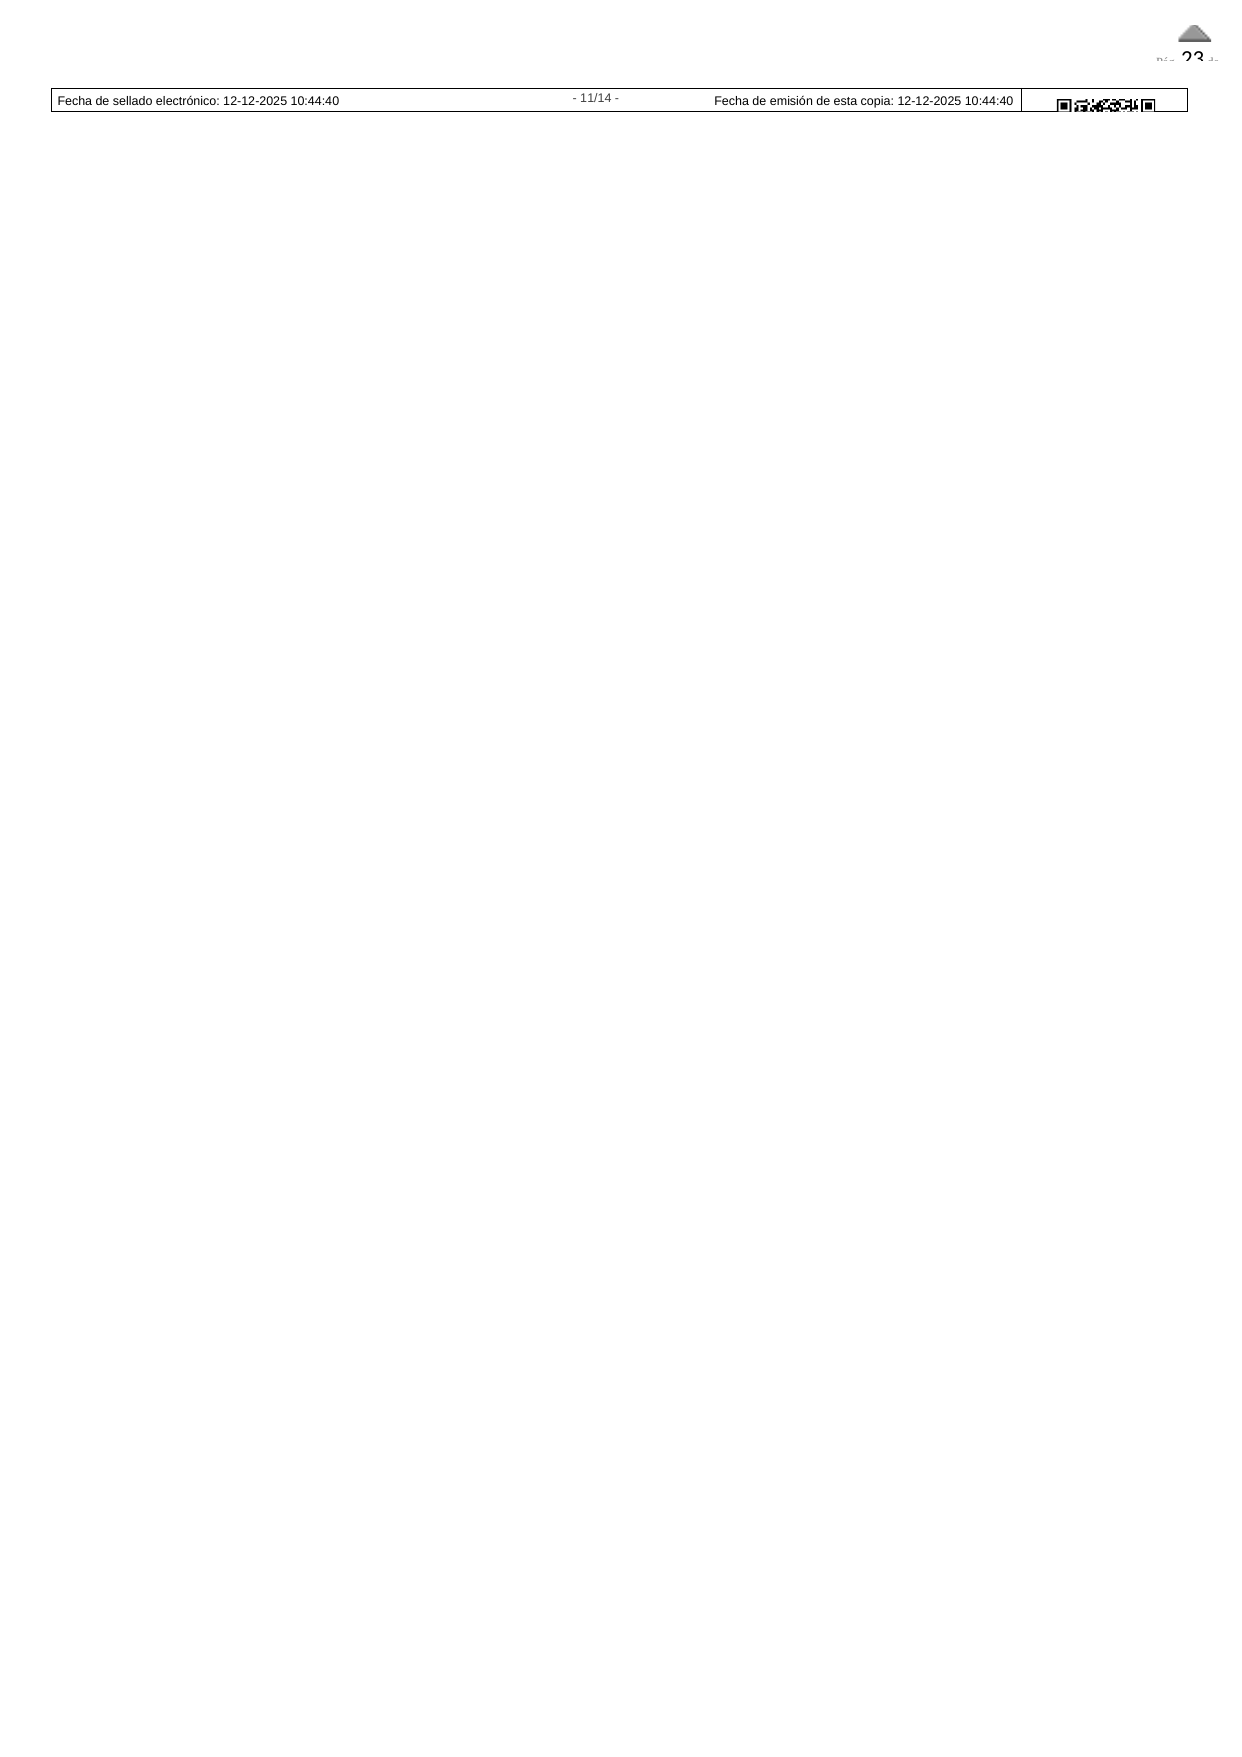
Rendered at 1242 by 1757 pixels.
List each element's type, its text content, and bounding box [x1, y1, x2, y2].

table_header [1022, 89, 1187, 111]
table_cell Fecha de sellado electrónico: 12-12-2025 10:44:40 - 11/14 - Fecha de emisión de esta copia: 12-12-2025 10:44:40 [52, 89, 1021, 111]
